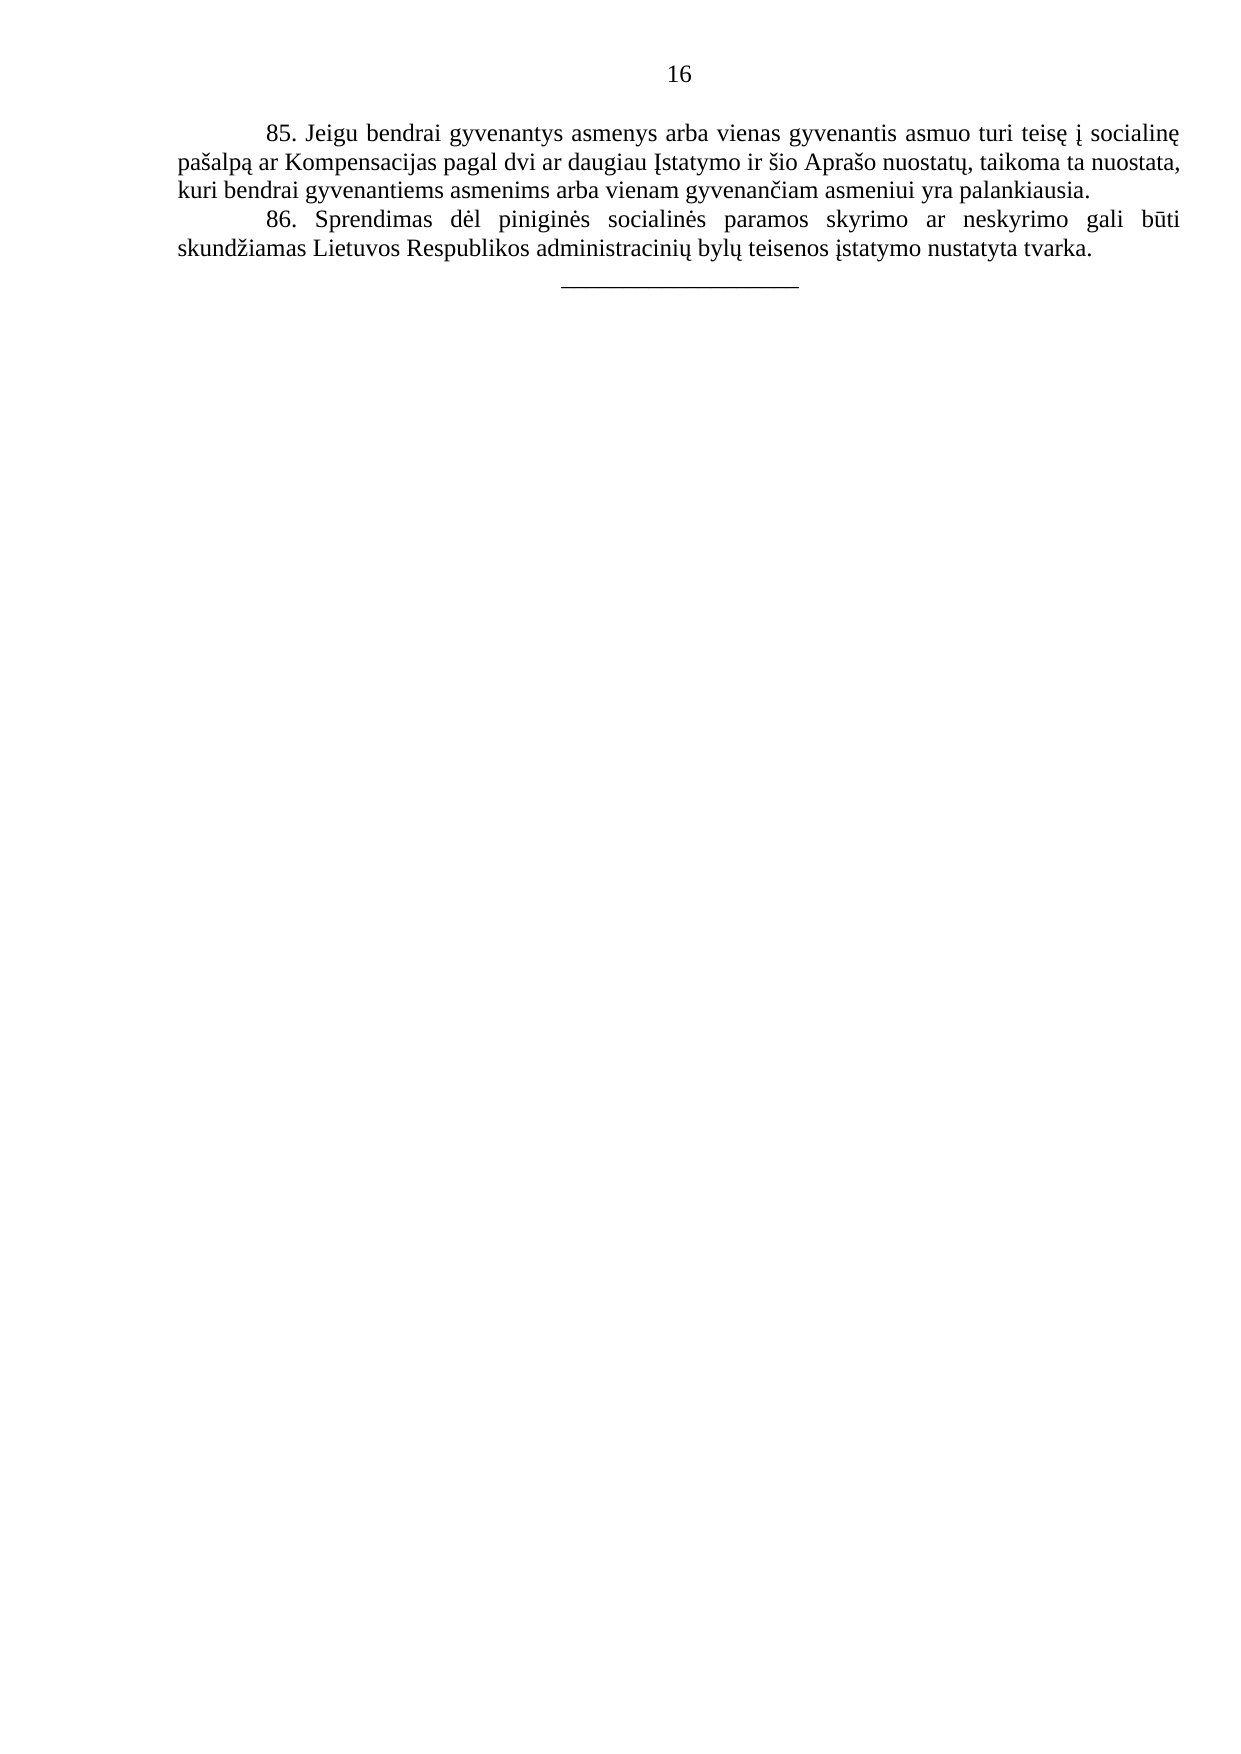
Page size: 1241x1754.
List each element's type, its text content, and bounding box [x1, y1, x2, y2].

text ___________________ [177, 262, 1181, 291]
text 86. Sprendimas dėl piniginės socialinės paramos skyrimo ar neskyrimo gali būti skundžiamas Lietuvos Respublikos administracinių bylų teisenos įstatymo nustatyta tvarka. [177, 204, 1181, 262]
text 85. Jeigu bendrai gyvenantys asmenys arba vienas gyvenantis asmuo turi teisę į socialinę pašalpą ar Kompensacijas pagal dvi ar daugiau Įstatymo ir šio Aprašo nuostatų, taikoma ta nuostata, kuri bendrai gyvenantiems asmenims arba vienam gyvenančiam asmeniui yra palankiausia. [177, 118, 1181, 204]
